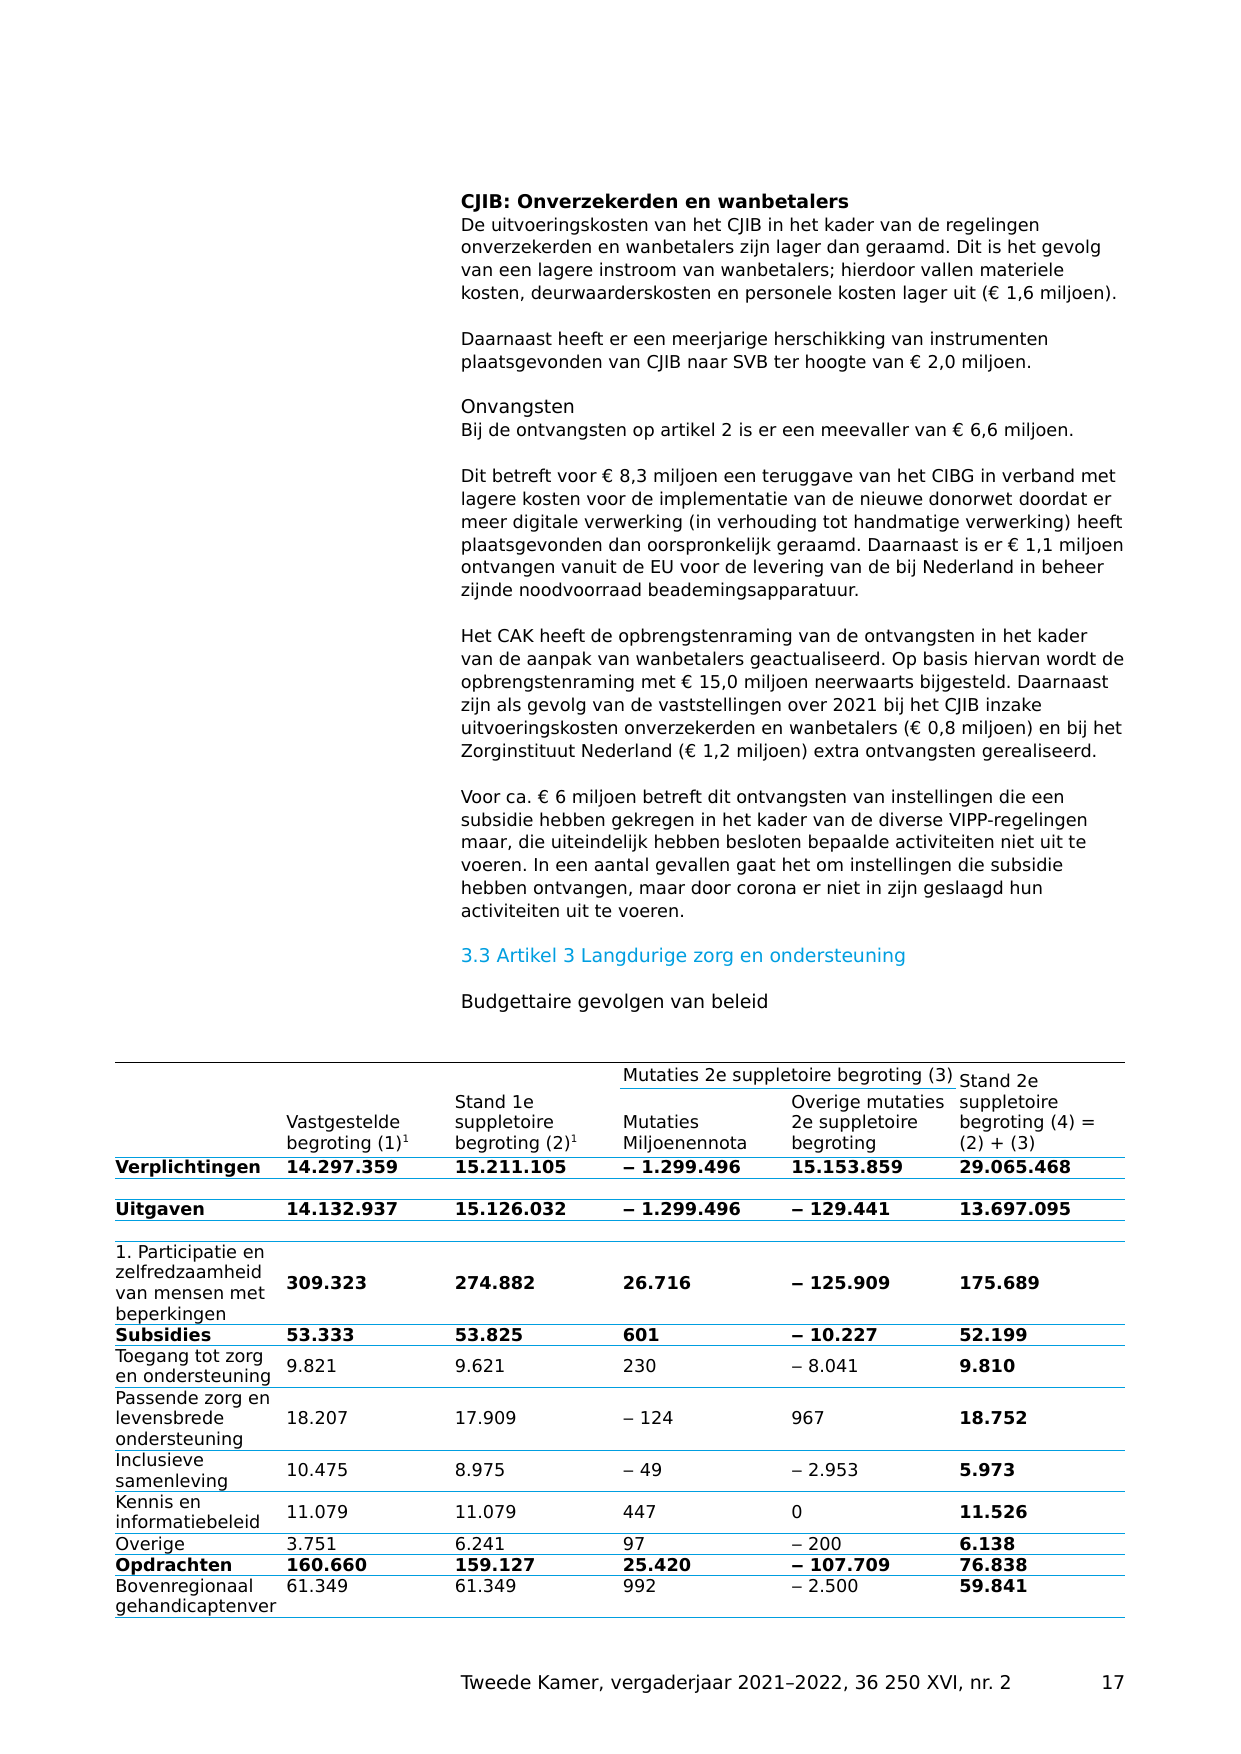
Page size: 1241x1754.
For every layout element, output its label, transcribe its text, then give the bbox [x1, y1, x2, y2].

table_cell 8.975 [452, 1451, 620, 1491]
table_cell 3.751 [283, 1534, 452, 1554]
table_cell Kennis en informatiebeleid [115, 1492, 283, 1533]
table_cell [452, 1221, 620, 1241]
table_cell ‒ 129.441 [788, 1200, 956, 1220]
table_cell 6.138 [956, 1534, 1125, 1554]
table_cell [788, 1179, 956, 1199]
table_cell [956, 1179, 1125, 1199]
title Onvangsten [461, 396, 1125, 418]
table_cell 992 [620, 1576, 788, 1617]
table_cell [115, 1221, 283, 1241]
table_cell 9.821 [283, 1346, 452, 1387]
table_cell 967 [788, 1388, 956, 1449]
table_cell Verplichtingen [115, 1158, 283, 1178]
text Daarnaast heeft er een meerjarige herschikking van instrumenten plaatsgevonden van CJIB naar SVB ter hoogte van € 2,0 miljoen. [461, 327, 1125, 373]
table_cell 1. Participatie en zelfredzaamheid van mensen met beperkingen [115, 1242, 283, 1324]
table_cell Mutaties 2e suppletoire begroting (3) [620, 1063, 956, 1088]
table_cell [115, 1063, 283, 1157]
table_cell 14.297.359 [283, 1158, 452, 1178]
table_cell 52.199 [956, 1325, 1125, 1345]
table_cell [283, 1179, 452, 1199]
table_cell ‒ 2.953 [788, 1451, 956, 1491]
table_cell 447 [620, 1492, 788, 1533]
table_cell 11.526 [956, 1492, 1125, 1533]
table_cell Inclusieve samenleving [115, 1451, 283, 1491]
table_cell 274.882 [452, 1242, 620, 1324]
table_cell 15.126.032 [452, 1200, 620, 1220]
table_cell 97 [620, 1534, 788, 1554]
table_cell Passende zorg en levensbrede ondersteuning [115, 1388, 283, 1449]
table_cell ‒ 125.909 [788, 1242, 956, 1324]
text Bij de ontvangsten op artikel 2 is er een meevaller van € 6,6 miljoen. [461, 418, 1125, 441]
text Dit betreft voor € 8,3 miljoen een teruggave van het CIBG in verband met lagere kosten voor de implementatie van de nieuwe donorwet doordat er meer digitale verwerking (in verhouding tot handmatige verwerking) heeft plaatsgevonden dan oorspronkelijk geraamd. Daarnaast is er € 1,1 miljoen ontvangen vanuit de EU voor de levering van de bij Nederland in beheer zijnde noodvoorraad beademingsapparatuur. [461, 464, 1125, 601]
table_cell 15.153.859 [788, 1158, 956, 1178]
table_cell 14.132.937 [283, 1200, 452, 1220]
table_cell [956, 1221, 1125, 1241]
table_cell [620, 1179, 788, 1199]
table_cell 25.420 [620, 1555, 788, 1575]
text CJIB: Onverzekerden en wanbetalers [461, 191, 1125, 213]
table_cell ‒ 1.299.496 [620, 1158, 788, 1178]
table_cell Bovenregionaal gehandicaptenver [115, 1576, 283, 1617]
table_cell 0 [788, 1492, 956, 1533]
table_cell Toegang tot zorg en ondersteuning [115, 1346, 283, 1387]
table_cell 5.973 [956, 1451, 1125, 1491]
table_cell 17.909 [452, 1388, 620, 1449]
table_cell 11.079 [452, 1492, 620, 1533]
table_cell [788, 1221, 956, 1241]
table_cell Mutaties Miljoenennota [620, 1089, 788, 1157]
table_cell ‒ 49 [620, 1451, 788, 1491]
table_cell ‒ 107.709 [788, 1555, 956, 1575]
table_cell 230 [620, 1346, 788, 1387]
table_cell 53.825 [452, 1325, 620, 1345]
table_cell 11.079 [283, 1492, 452, 1533]
table_cell 18.207 [283, 1388, 452, 1449]
table_cell 15.211.105 [452, 1158, 620, 1178]
text Voor ca. € 6 miljoen betreft dit ontvangsten van instellingen die een subsidie hebben gekregen in het kader van de diverse VIPP-regelingen maar, die uiteindelijk hebben besloten bepaalde activiteiten niet uit te voeren. In een aantal gevallen gaat het om instellingen die subsidie hebben ontvangen, maar door corona er niet in zijn geslaagd hun activiteiten uit te voeren. [461, 785, 1125, 922]
table_header Tabel 5 Budgettaire gevolgen van beleid artikel 3 Langdurige zorg en ondersteuning (bedragen x € 1.000) [115, 1036, 1125, 1061]
table_cell ‒ 10.227 [788, 1325, 956, 1345]
table_cell 18.752 [956, 1388, 1125, 1449]
table_cell ‒ 1.299.496 [620, 1200, 788, 1220]
text De uitvoeringskosten van het CJIB in het kader van de regelingen onverzekerden en wanbetalers zijn lager dan geraamd. Dit is het gevolg van een lagere instroom van wanbetalers; hierdoor vallen materiele kosten, deurwaarderskosten en personele kosten lager uit (€ 1,6 miljoen). [461, 213, 1125, 304]
table_cell Stand 2e suppletoire begroting (4) = (2) + (3) [956, 1063, 1125, 1157]
table_cell Vastgestelde begroting (1)1 [283, 1063, 452, 1157]
table_cell 9.621 [452, 1346, 620, 1387]
table_cell [620, 1221, 788, 1241]
table_cell 59.841 [956, 1576, 1125, 1617]
table_cell 61.349 [283, 1576, 452, 1617]
title 3.3 Artikel 3 Langdurige zorg en ondersteuning [461, 945, 1125, 967]
table_cell 601 [620, 1325, 788, 1345]
table_cell [452, 1179, 620, 1199]
table_cell 10.475 [283, 1451, 452, 1491]
table_cell Stand 1e suppletoire begroting (2)1 [452, 1063, 620, 1157]
table_cell ‒ 8.041 [788, 1346, 956, 1387]
table_cell ‒ 200 [788, 1534, 956, 1554]
table_cell 13.697.095 [956, 1200, 1125, 1220]
text Het CAK heeft de opbrengstenraming van de ontvangsten in het kader van de aanpak van wanbetalers geactualiseerd. Op basis hiervan wordt de opbrengstenraming met € 15,0 miljoen neerwaarts bijgesteld. Daarnaast zijn als gevolg van de vaststellingen over 2021 bij het CJIB inzake uitvoeringskosten onverzekerden en wanbetalers (€ 0,8 miljoen) en bij het Zorginstituut Nederland (€ 1,2 miljoen) extra ontvangsten gerealiseerd. [461, 624, 1125, 762]
table_cell Overige [115, 1534, 283, 1554]
table_cell 53.333 [283, 1325, 452, 1345]
table_cell [115, 1179, 283, 1199]
table_cell 175.689 [956, 1242, 1125, 1324]
table_cell 9.810 [956, 1346, 1125, 1387]
table_cell 309.323 [283, 1242, 452, 1324]
table_cell ‒ 124 [620, 1388, 788, 1449]
title Budgettaire gevolgen van beleid [461, 991, 1125, 1013]
table_cell 6.241 [452, 1534, 620, 1554]
table_cell 159.127 [452, 1555, 620, 1575]
table_cell 61.349 [452, 1576, 620, 1617]
table_cell [283, 1221, 452, 1241]
table_cell 29.065.468 [956, 1158, 1125, 1178]
table_cell Opdrachten [115, 1555, 283, 1575]
table_cell Overige mutaties 2e suppletoire begroting [788, 1089, 956, 1157]
table_cell Subsidies [115, 1325, 283, 1345]
table_cell 26.716 [620, 1242, 788, 1324]
table_cell Uitgaven [115, 1200, 283, 1220]
table_cell 76.838 [956, 1555, 1125, 1575]
table_cell 160.660 [283, 1555, 452, 1575]
table_cell ‒ 2.500 [788, 1576, 956, 1617]
